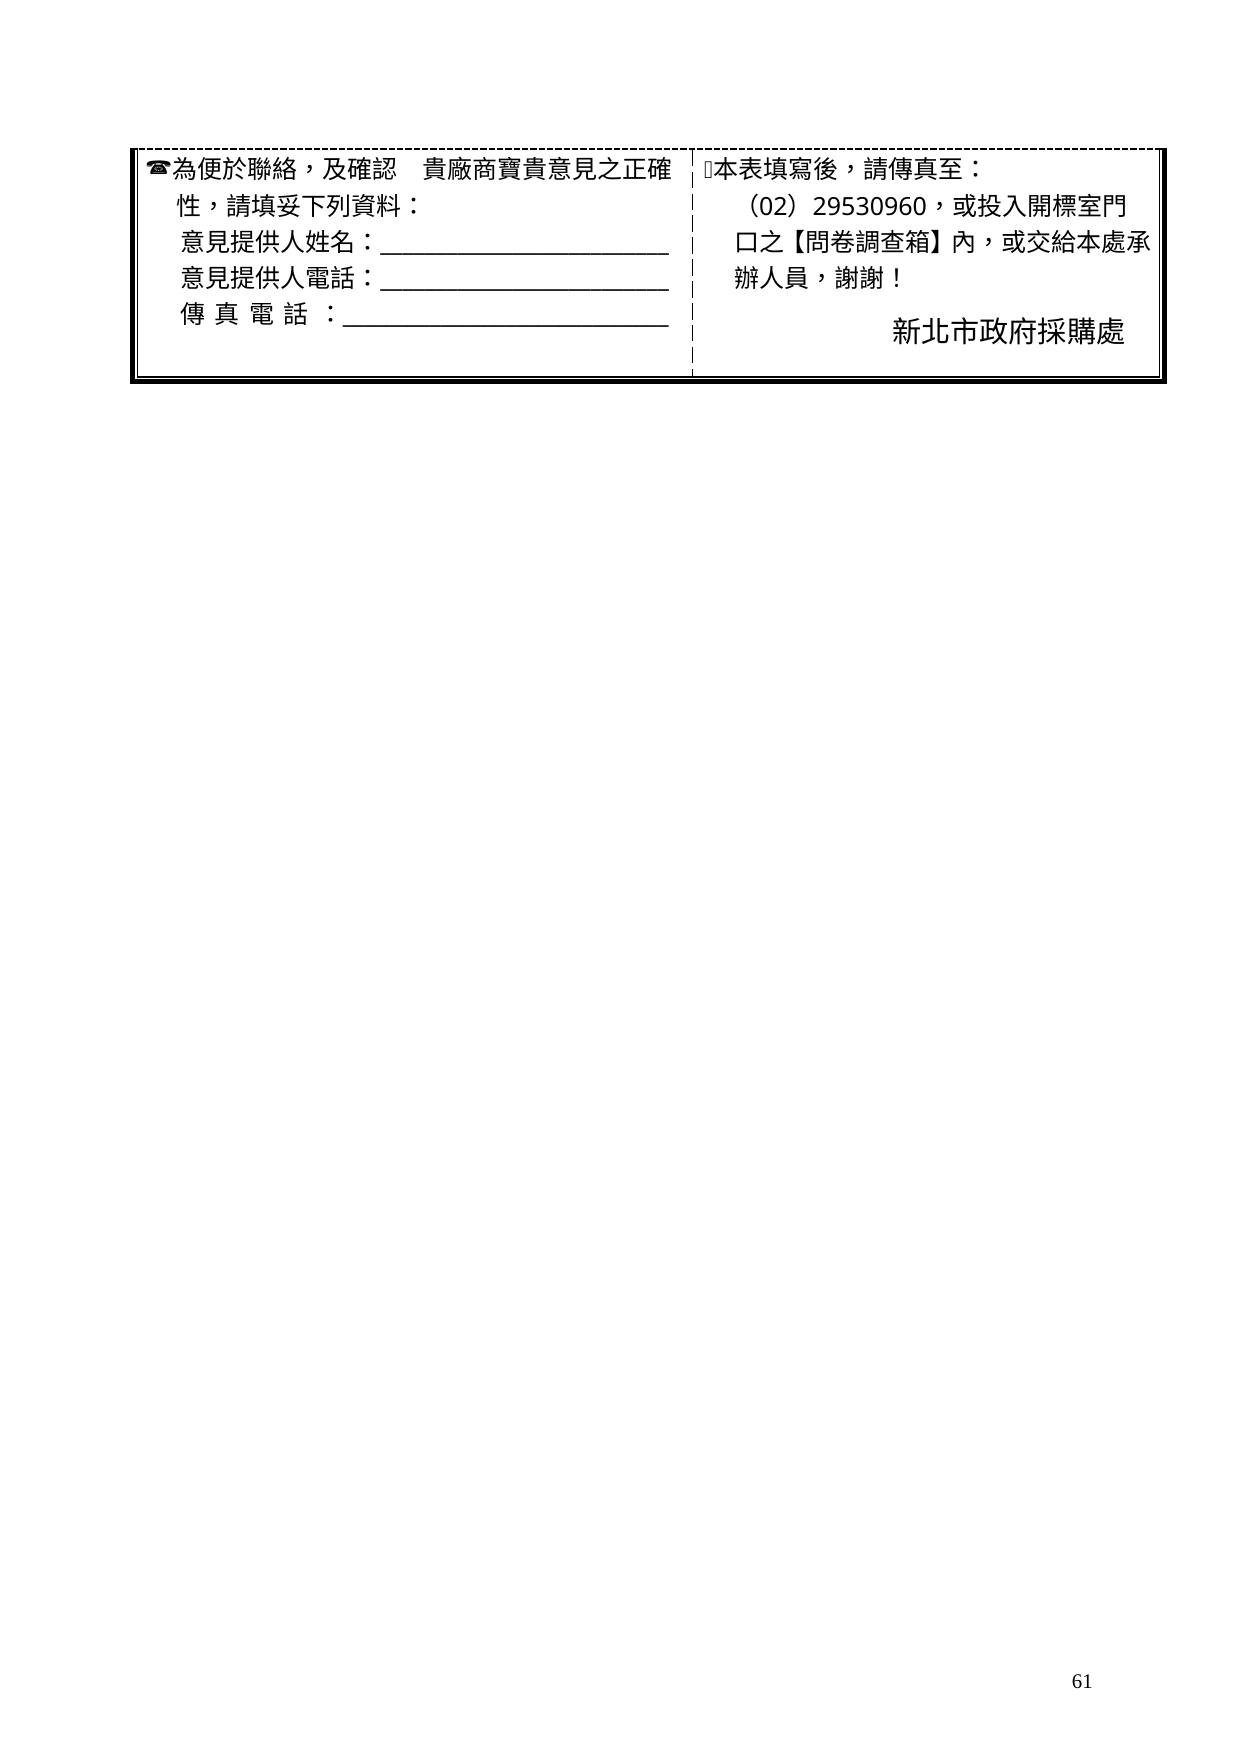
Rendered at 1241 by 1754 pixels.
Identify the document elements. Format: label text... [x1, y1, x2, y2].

table_cell 本表填寫後，請傳真至：（02）29530960，或投入開標室門口之【問卷調查箱】內，或交給本處承辦人員，謝謝！ [693, 148, 1159, 376]
table_cell 為便於聯絡，及確認 貴廠商寶貴意見之正確性，請填妥下列資料： 意見提供人姓名： 意見提供人電話： 傳真電話： [138, 148, 693, 376]
